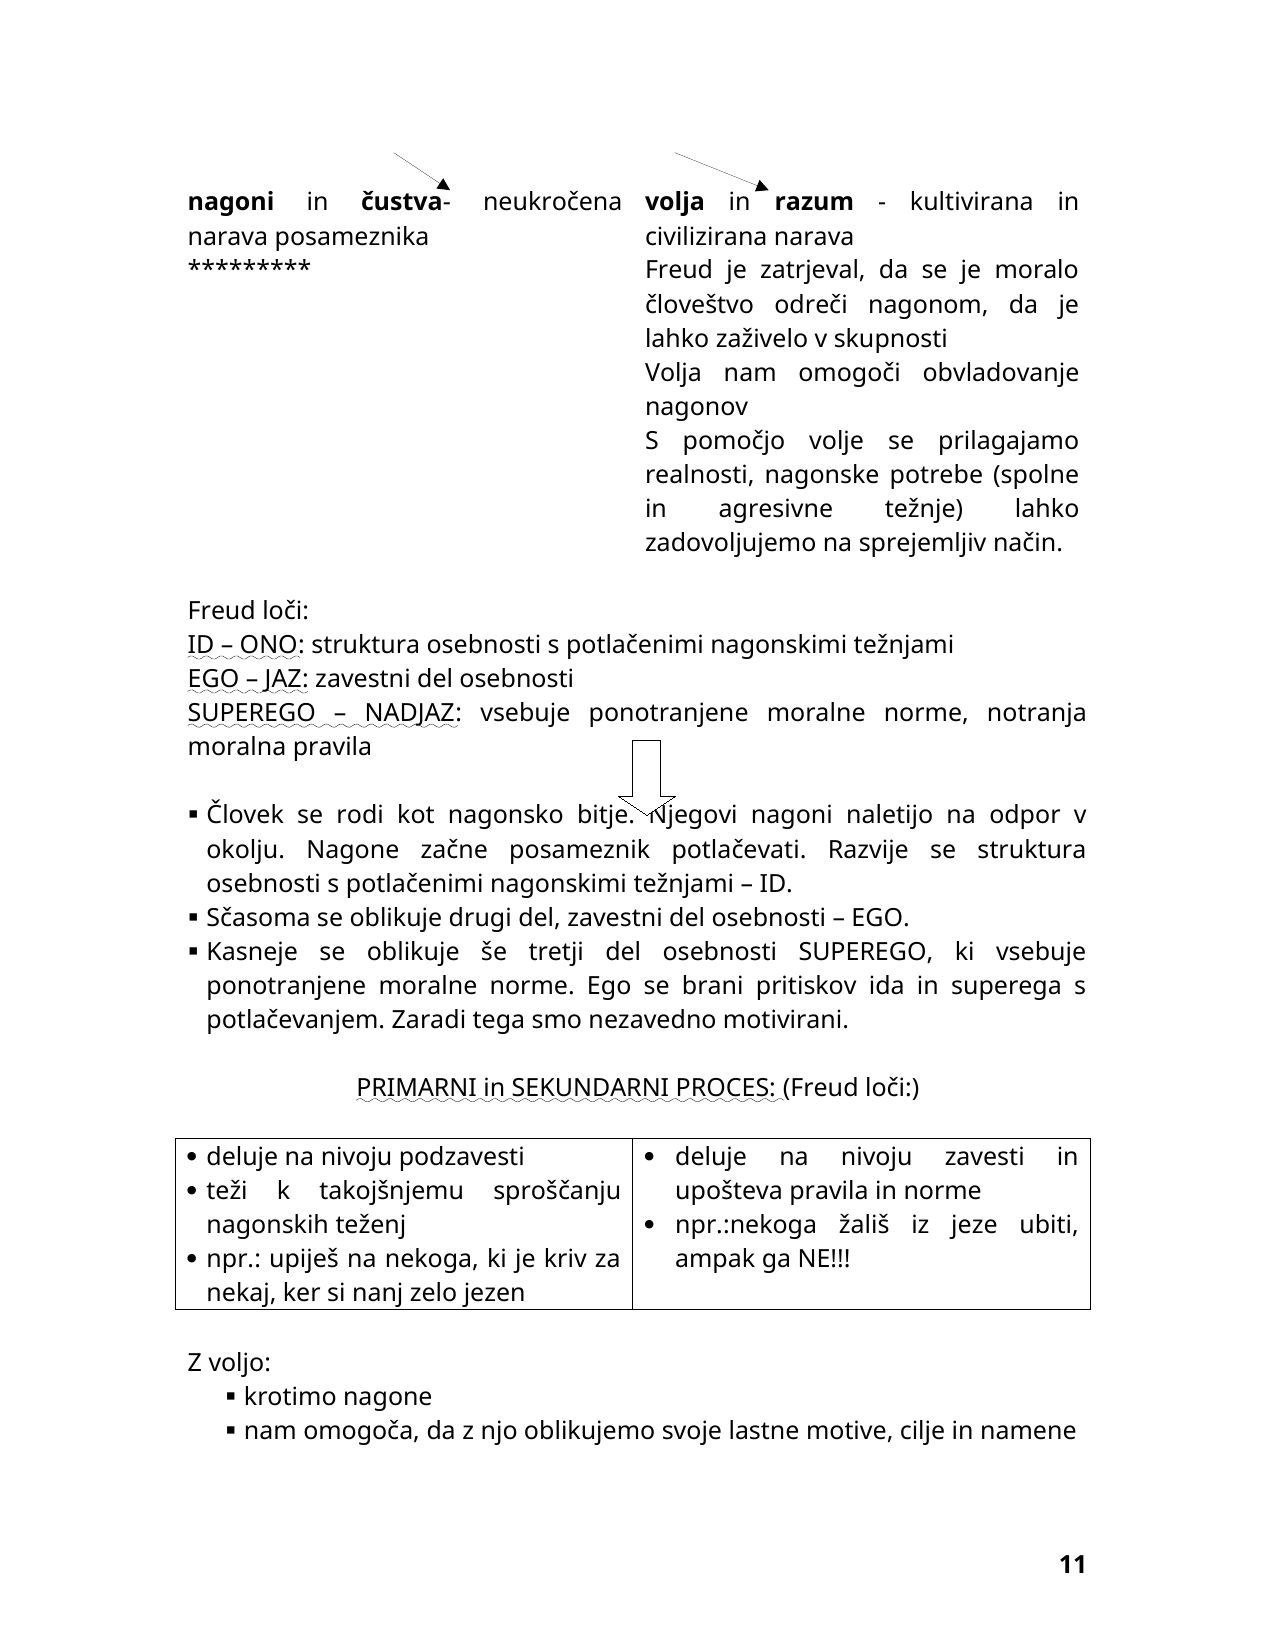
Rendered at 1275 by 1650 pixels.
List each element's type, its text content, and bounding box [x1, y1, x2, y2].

list krotimo nagone [225, 1378, 1087, 1412]
table_header deluje na nivoju zavesti in upošteva pravila in norme npr.:nekoga žališ iz jeze ubiti, ampak ga NE!!! [633, 1139, 1090, 1309]
text EGO – JAZ: zavestni del osebnosti [187, 661, 1087, 695]
table_cell [176, 423, 633, 559]
table_header volja in razum - kultivirana in civilizirana narava [634, 184, 1091, 252]
table_cell S pomočjo volje se prilagajamo realnosti, nagonske potrebe (spolne in agresivne težnje) lahko zadovoljujemo na sprejemljiv način. [634, 423, 1091, 559]
list Sčasoma se oblikuje drugi del, zavestni del osebnosti – EGO. [187, 899, 1087, 933]
text PRIMARNI in SEKUNDARNI PROCES: (Freud loči:) [187, 1070, 1087, 1104]
list Kasneje se oblikuje še tretji del osebnosti SUPEREGO, ki vsebuje ponotranjene moralne norme. Ego se brani pritiskov ida in superega s potlačevanjem. Zaradi tega smo nezavedno motivirani. [187, 933, 1087, 1036]
table_cell Volja nam omogoči obvladovanje nagonov [634, 354, 1091, 422]
list nam omogoča, da z njo oblikujemo svoje lastne motive, cilje in namene [225, 1412, 1087, 1446]
text ID – ONO: struktura osebnosti s potlačenimi nagonskimi težnjami [187, 627, 1087, 661]
text SUPEREGO – NADJAZ: vsebuje ponotranjene moralne norme, notranja moralna pravila [187, 695, 1087, 763]
table_cell Freud je zatrjeval, da se je moralo človeštvo odreči nagonom, da je lahko zaživelo v skupnosti [634, 252, 1091, 354]
table_cell ********* [176, 252, 633, 354]
table_header nagoni in čustva- neukročena narava posameznika [176, 184, 633, 252]
text Freud loči: [187, 593, 1087, 627]
table_cell [176, 354, 633, 422]
list Človek se rodi kot nagonsko bitje. Njegovi nagoni naletijo na odpor v okolju. Nagone začne posameznik potlačevati. Razvije se struktura osebnosti s potlačenimi nagonskimi težnjami – ID. [187, 797, 1087, 899]
text Z voljo: [187, 1344, 1087, 1378]
table_header deluje na nivoju podzavesti teži k takojšnjemu sproščanju nagonskih teženj npr.: upiješ na nekoga, ki je kriv za nekaj, ker si nanj zelo jezen [176, 1139, 632, 1309]
